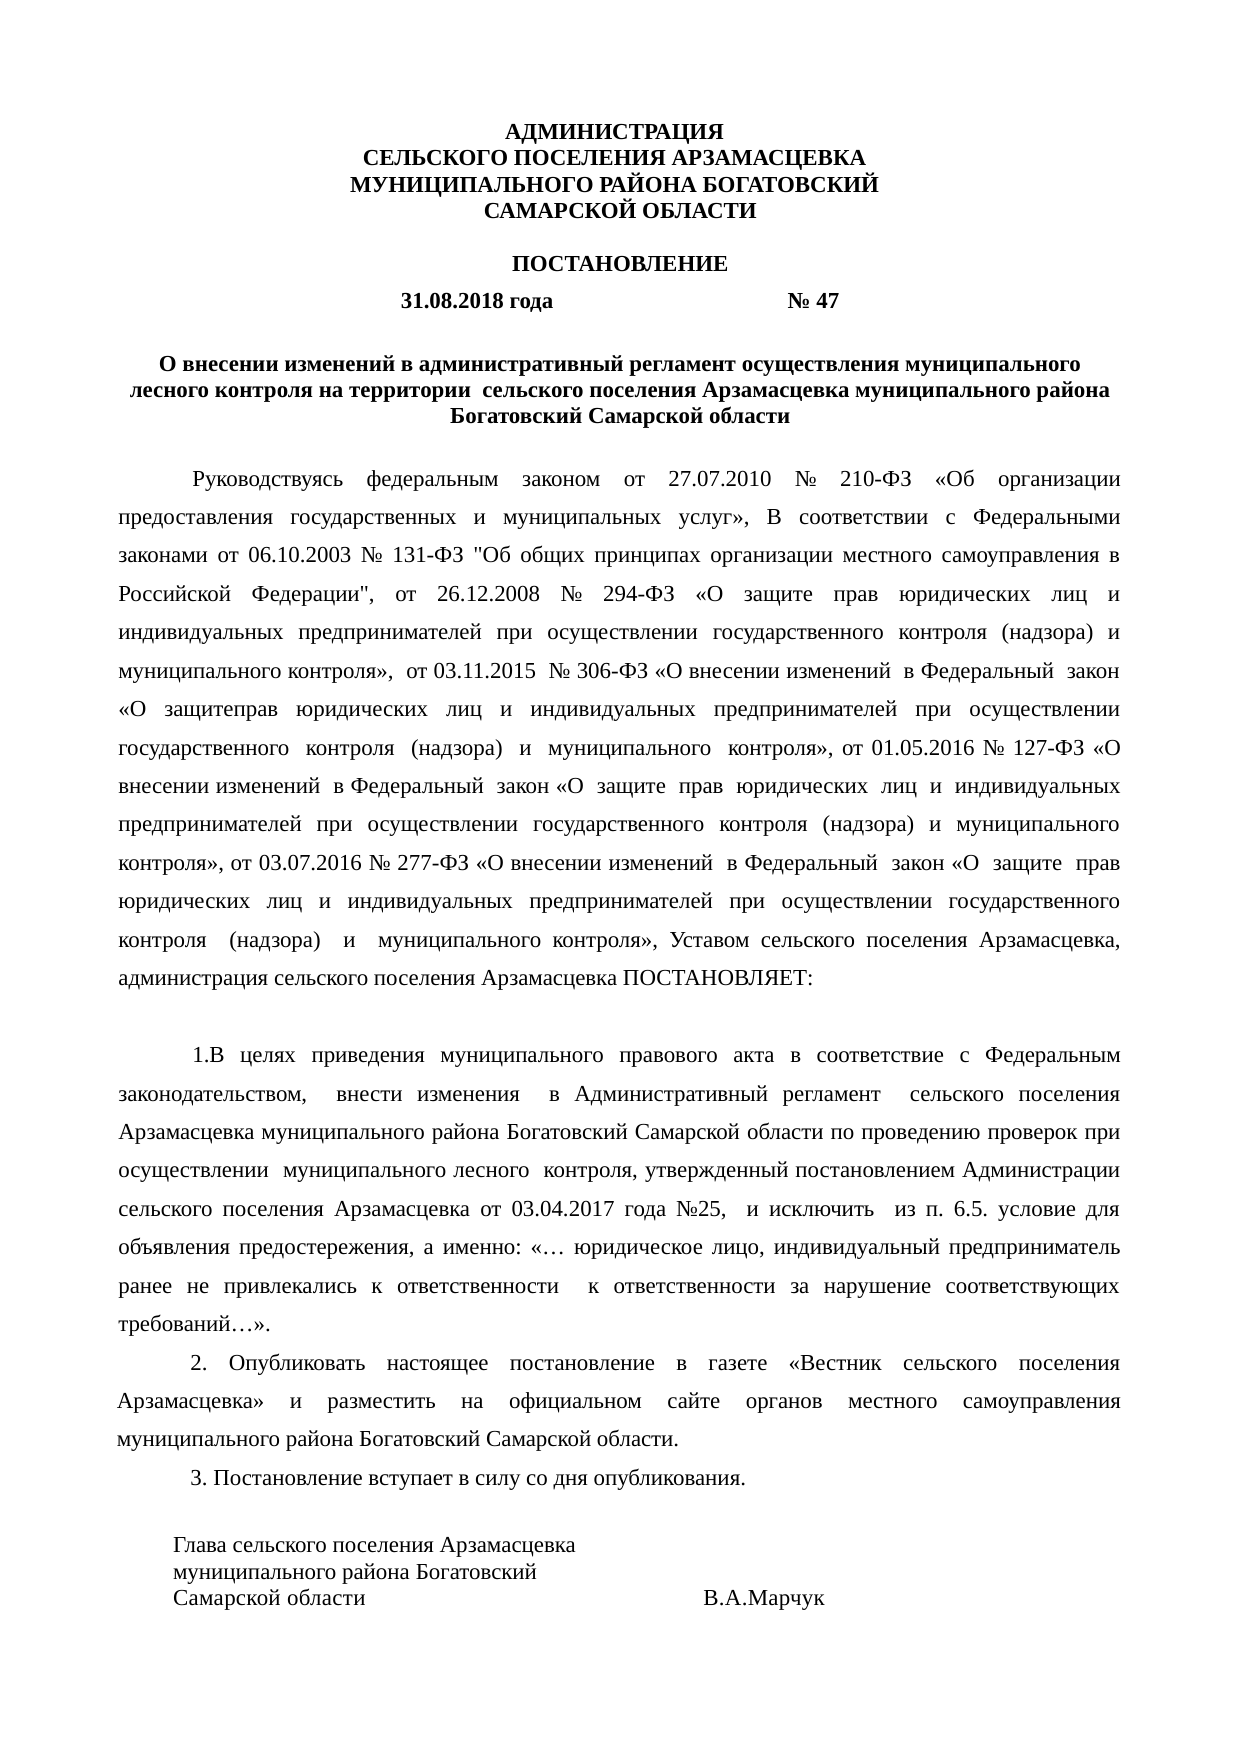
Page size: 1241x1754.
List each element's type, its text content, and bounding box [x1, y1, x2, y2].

title 1.В целях приведения муниципального правового акта в соответствие с Федеральным законодательством, внести изменения в Административный регламент сельского поселения Арзамасцевка муниципального района Богатовский Самарской области по проведению проверок при осуществлении муниципального лесного контроля, утвержденный постановлением Администрации сельского поселения Арзамасцевка от 03.04.2017 года №25, и исключить из п. 6.5. условие для объявления предостережения, а именно: «… юридическое лицо, индивидуальный предприниматель ранее не привлекались к ответственности к ответственности за нарушение соответствующих требований…». [118, 1032, 1122, 1339]
text СЕЛЬСКОГО ПОСЕЛЕНИЯ АРЗАМАСЦЕВКА [118, 144, 1122, 171]
text ПОСТАНОВЛЕНИЕ [118, 250, 1122, 276]
text САМАРСКОЙ ОБЛАСТИ [118, 197, 1122, 223]
text муниципального района Богатовский [118, 1558, 1122, 1584]
text 2. Опубликовать настоящее постановление в газете «Вестник сельского поселения Арзамасцевка» и разместить на официальном сайте органов местного самоуправления муниципального района Богатовский Самарской области. [117, 1339, 1122, 1454]
text Самарской области В.А.Марчук [118, 1584, 1122, 1611]
text 31.08.2018 года № 47 [118, 287, 1122, 313]
text О внесении изменений в административный регламент осуществления муниципального лесного контроля на территории сельского поселения Арзамасцевка муниципального района Богатовский Самарской области [118, 350, 1122, 429]
text АДМИНИСТРАЦИЯ [118, 118, 1122, 144]
text Руководствуясь федеральным законом от 27.07.2010 № 210-ФЗ «Об организации предоставления государственных и муниципальных услуг», В соответствии с Федеральными законами от 06.10.2003 № 131-ФЗ "Об общих принципах организации местного самоуправления в Российской Федерации", от 26.12.2008 № 294-ФЗ «О защите прав юридических лиц и индивидуальных предпринимателей при осуществлении государственного контроля (надзора) и муниципального контроля», от 03.11.2015 № 306-ФЗ «О внесении изменений в Федеральный закон «О защитеправ юридических лиц и индивидуальных предпринимателей при осуществлении государственного контроля (надзора) и муниципального контроля», от 01.05.2016 № 127-ФЗ «О внесении изменений в Федеральный закон «О защите прав юридических лиц и индивидуальных предпринимателей при осуществлении государственного контроля (надзора) и муниципального контроля», от 03.07.2016 № 277-ФЗ «О внесении изменений в Федеральный закон «О защите прав юридических лиц и индивидуальных предпринимателей при осуществлении государственного контроля (надзора) и муниципального контроля», Уставом сельского поселения Арзамасцевка, администрация сельского поселения Арзамасцевка ПОСТАНОВЛЯЕТ: [118, 455, 1122, 993]
text Глава сельского поселения Арзамасцевка [118, 1531, 1122, 1558]
text МУНИЦИПАЛЬНОГО РАЙОНА БОГАТОВСКИЙ [118, 171, 1122, 197]
text 3. Постановление вступает в силу со дня опубликования. [117, 1454, 1122, 1493]
